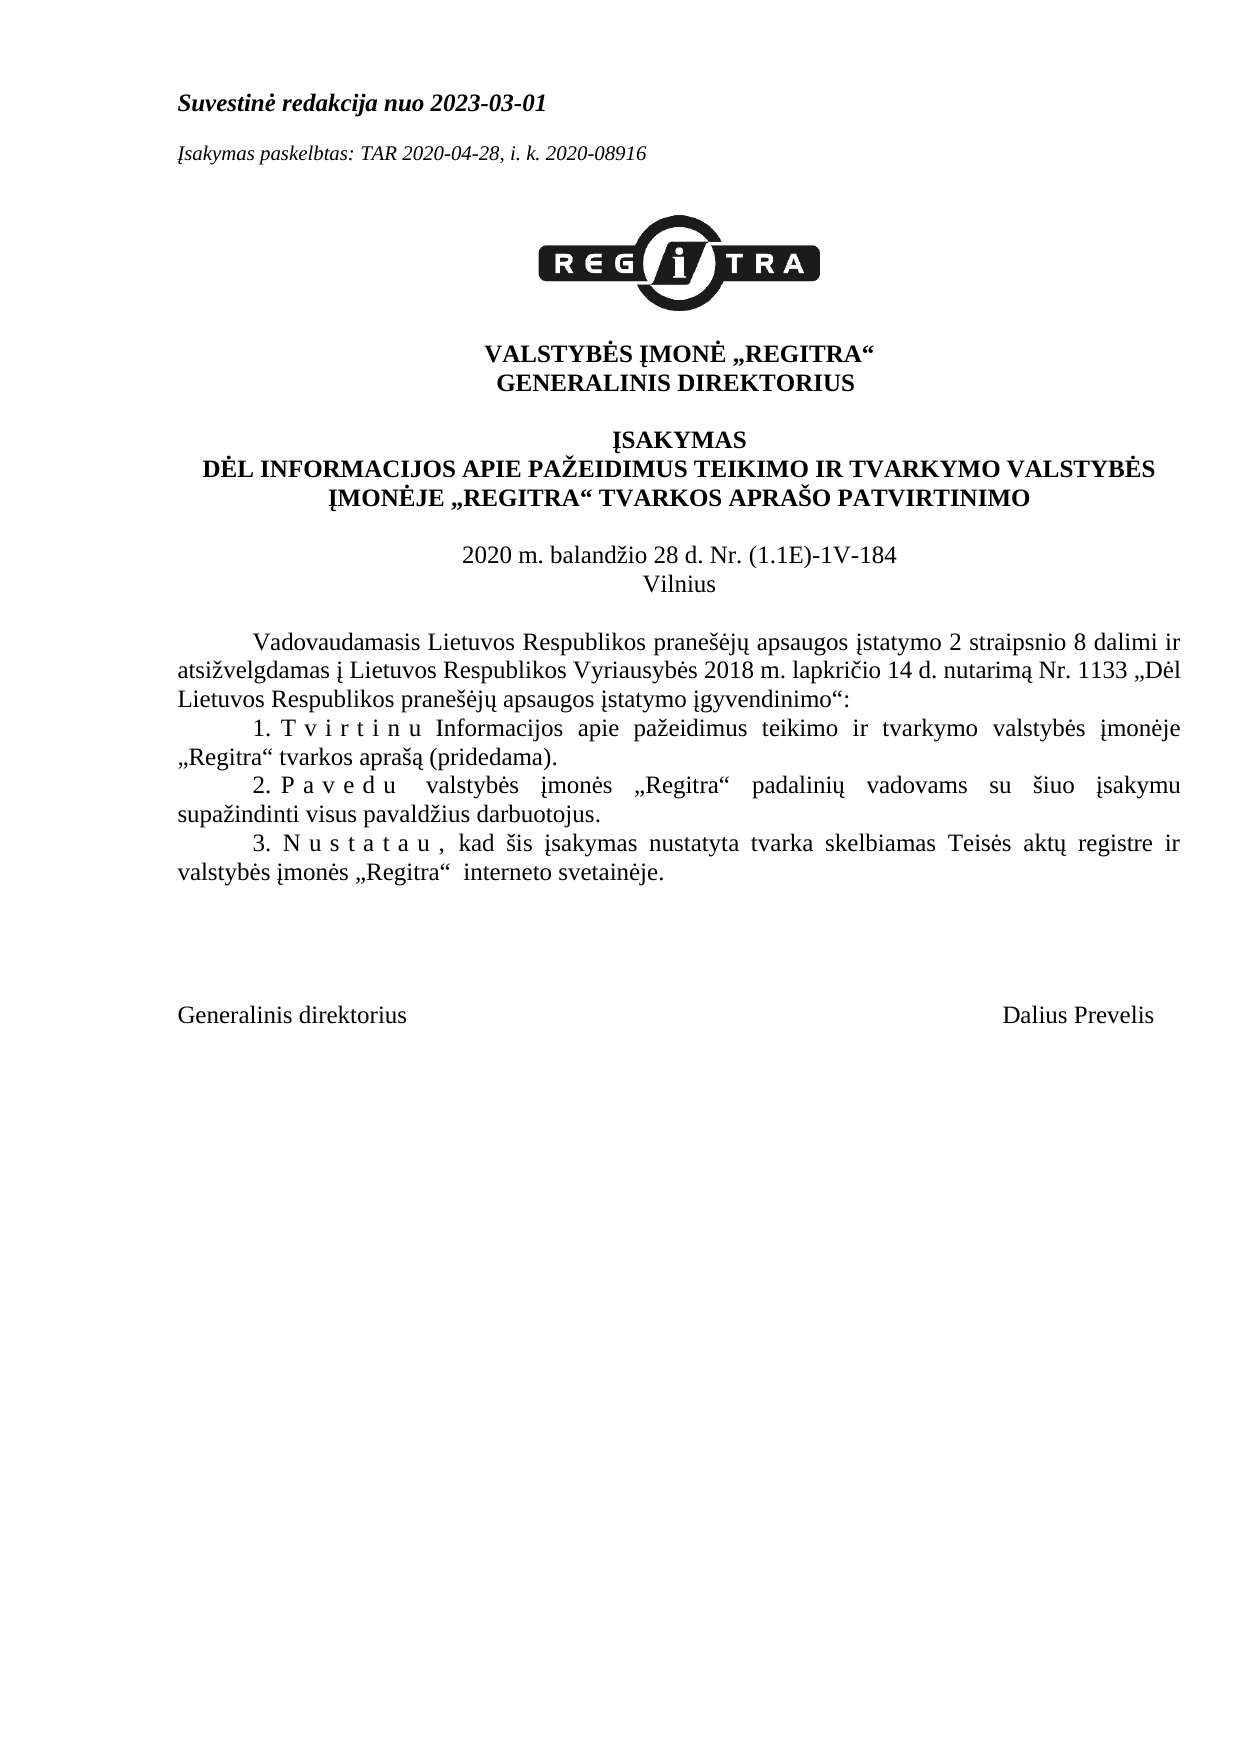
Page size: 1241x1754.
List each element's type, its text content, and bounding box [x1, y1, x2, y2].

text 3. Nustatau, kad šis įsakymas nustatyta tvarka skelbiamas Teisės aktų registre ir valstybės įmonės „Regitra“ interneto svetainėje. [177, 828, 1181, 885]
subtitle VALSTYBĖS ĮMONĖ „REGITRA“ [177, 339, 1181, 368]
text 2. Pavedu valstybės įmonės „Regitra“ padalinių vadovams su šiuo įsakymu supažindinti visus pavaldžius darbuotojus. [177, 770, 1181, 828]
text DĖL INFORMACIJOS APIE PAŽEIDIMUS TEIKIMO IR TVARKYMO Valstybės ĮMONĖJE „REGITRA“ TVARKOS APRAŠO PATVIRTINIMO [177, 454, 1181, 512]
text Vadovaudamasis Lietuvos Respublikos pranešėjų apsaugos įstatymo 2 straipsnio 8 dalimi ir atsižvelgdamas į Lietuvos Respublikos Vyriausybės 2018 m. lapkričio 14 d. nutarimą Nr. 1133 „Dėl Lietuvos Respublikos pranešėjų apsaugos įstatymo įgyvendinimo“: [177, 627, 1181, 713]
text Vilnius [177, 569, 1181, 598]
text 2020 m. balandžio 28 d. Nr. (1.1E)-1V-184 [177, 540, 1181, 569]
text Suvestinė redakcija nuo 2023-03-01 [177, 88, 1181, 117]
text 1. Tvirtinu Informacijos apie pažeidimus teikimo ir tvarkymo valstybės įmonėje „Regitra“ tvarkos aprašą (pridedama). [177, 713, 1181, 770]
subtitle GENERALINIS DIREKTORIUS [170, 368, 1181, 397]
text Įsakymas paskelbtas: TAR 2020-04-28, i. k. 2020-08916 [177, 141, 1181, 165]
text ĮSAKYMAS [177, 425, 1181, 454]
text Generalinis direktorius Dalius Prevelis [177, 1000, 1181, 1029]
